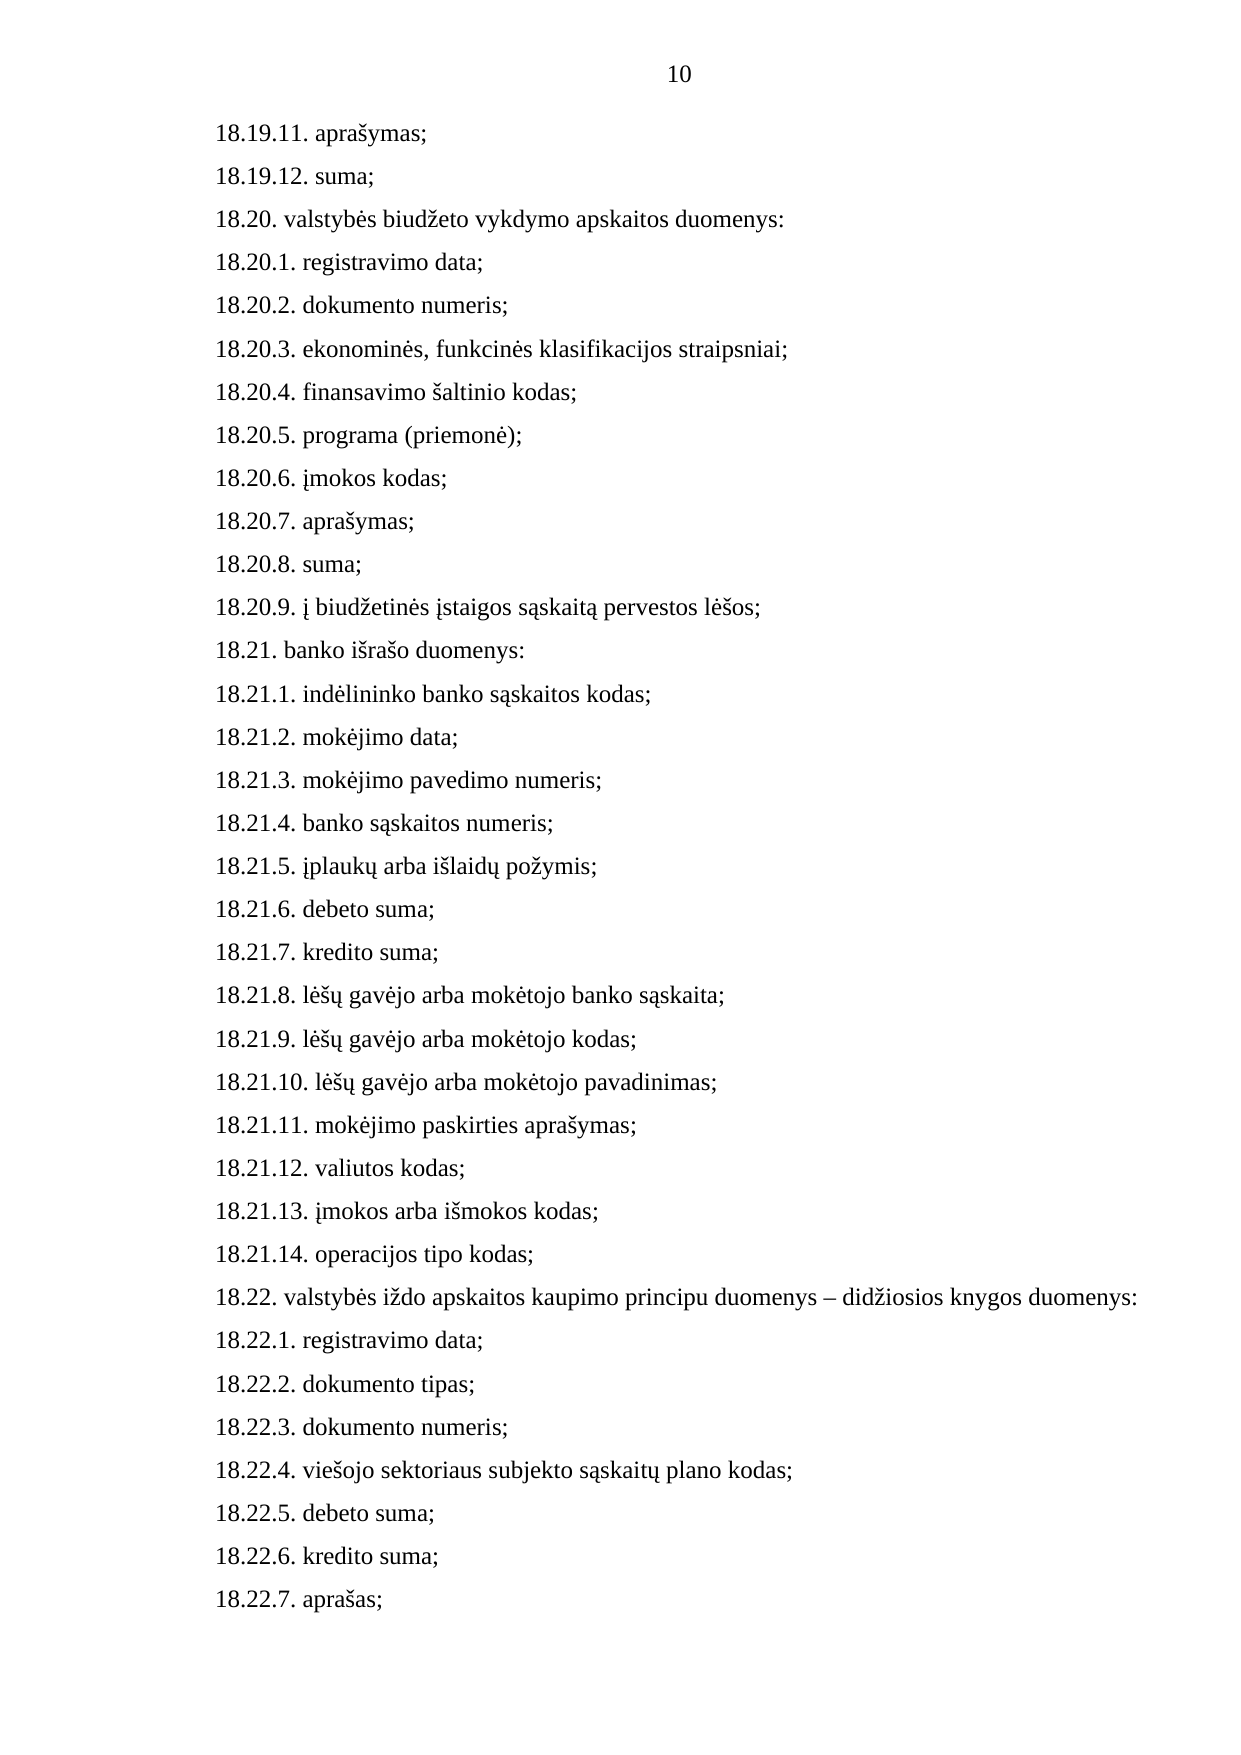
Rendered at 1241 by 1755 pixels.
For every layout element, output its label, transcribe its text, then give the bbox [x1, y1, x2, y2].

text 18.21.5. įplaukų arba išlaidų požymis; [177, 851, 1181, 880]
text 18.19.11. aprašymas; [177, 118, 1181, 147]
text 18.22.4. viešojo sektoriaus subjekto sąskaitų plano kodas; [177, 1455, 1181, 1484]
text 18.20.5. programa (priemonė); [177, 420, 1181, 449]
text 18.21. banko išrašo duomenys: [177, 636, 1181, 664]
text 18.22.3. dokumento numeris; [177, 1412, 1181, 1441]
text 18.22. valstybės iždo apskaitos kaupimo principu duomenys – didžiosios knygos duomenys: [177, 1282, 1181, 1311]
text 18.20.1. registravimo data; [177, 247, 1181, 276]
text 18.22.6. kredito suma; [177, 1541, 1181, 1570]
text 18.21.3. mokėjimo pavedimo numeris; [177, 765, 1181, 794]
text 18.21.2. mokėjimo data; [177, 722, 1181, 751]
text 18.20.9. į biudžetinės įstaigos sąskaitą pervestos lėšos; [177, 592, 1181, 621]
text 18.22.2. dokumento tipas; [177, 1369, 1181, 1397]
text 18.22.5. debeto suma; [177, 1498, 1181, 1527]
text 18.20.8. suma; [177, 549, 1181, 578]
text 18.21.6. debeto suma; [177, 894, 1181, 923]
text 18.20.3. ekonominės, funkcinės klasifikacijos straipsniai; [177, 334, 1181, 362]
text 18.21.7. kredito suma; [177, 937, 1181, 966]
text 18.22.1. registravimo data; [177, 1326, 1181, 1354]
text 18.21.13. įmokos arba išmokos kodas; [177, 1196, 1181, 1225]
text 18.21.14. operacijos tipo kodas; [177, 1239, 1181, 1268]
text 18.21.12. valiutos kodas; [177, 1153, 1181, 1182]
text 18.19.12. suma; [177, 161, 1181, 190]
text 18.21.11. mokėjimo paskirties aprašymas; [177, 1110, 1181, 1139]
text 18.22.7. aprašas; [177, 1584, 1181, 1613]
text 18.21.9. lėšų gavėjo arba mokėtojo kodas; [177, 1024, 1181, 1052]
text 18.20.2. dokumento numeris; [177, 291, 1181, 319]
text 18.20.7. aprašymas; [177, 506, 1181, 535]
text 18.20.6. įmokos kodas; [177, 463, 1181, 492]
text 18.21.1. indėlininko banko sąskaitos kodas; [177, 679, 1181, 707]
text 18.20. valstybės biudžeto vykdymo apskaitos duomenys: [177, 204, 1181, 233]
text 18.21.10. lėšų gavėjo arba mokėtojo pavadinimas; [177, 1067, 1181, 1096]
text 18.21.4. banko sąskaitos numeris; [177, 808, 1181, 837]
text 18.20.4. finansavimo šaltinio kodas; [177, 377, 1181, 406]
text 18.21.8. lėšų gavėjo arba mokėtojo banko sąskaita; [177, 981, 1181, 1009]
